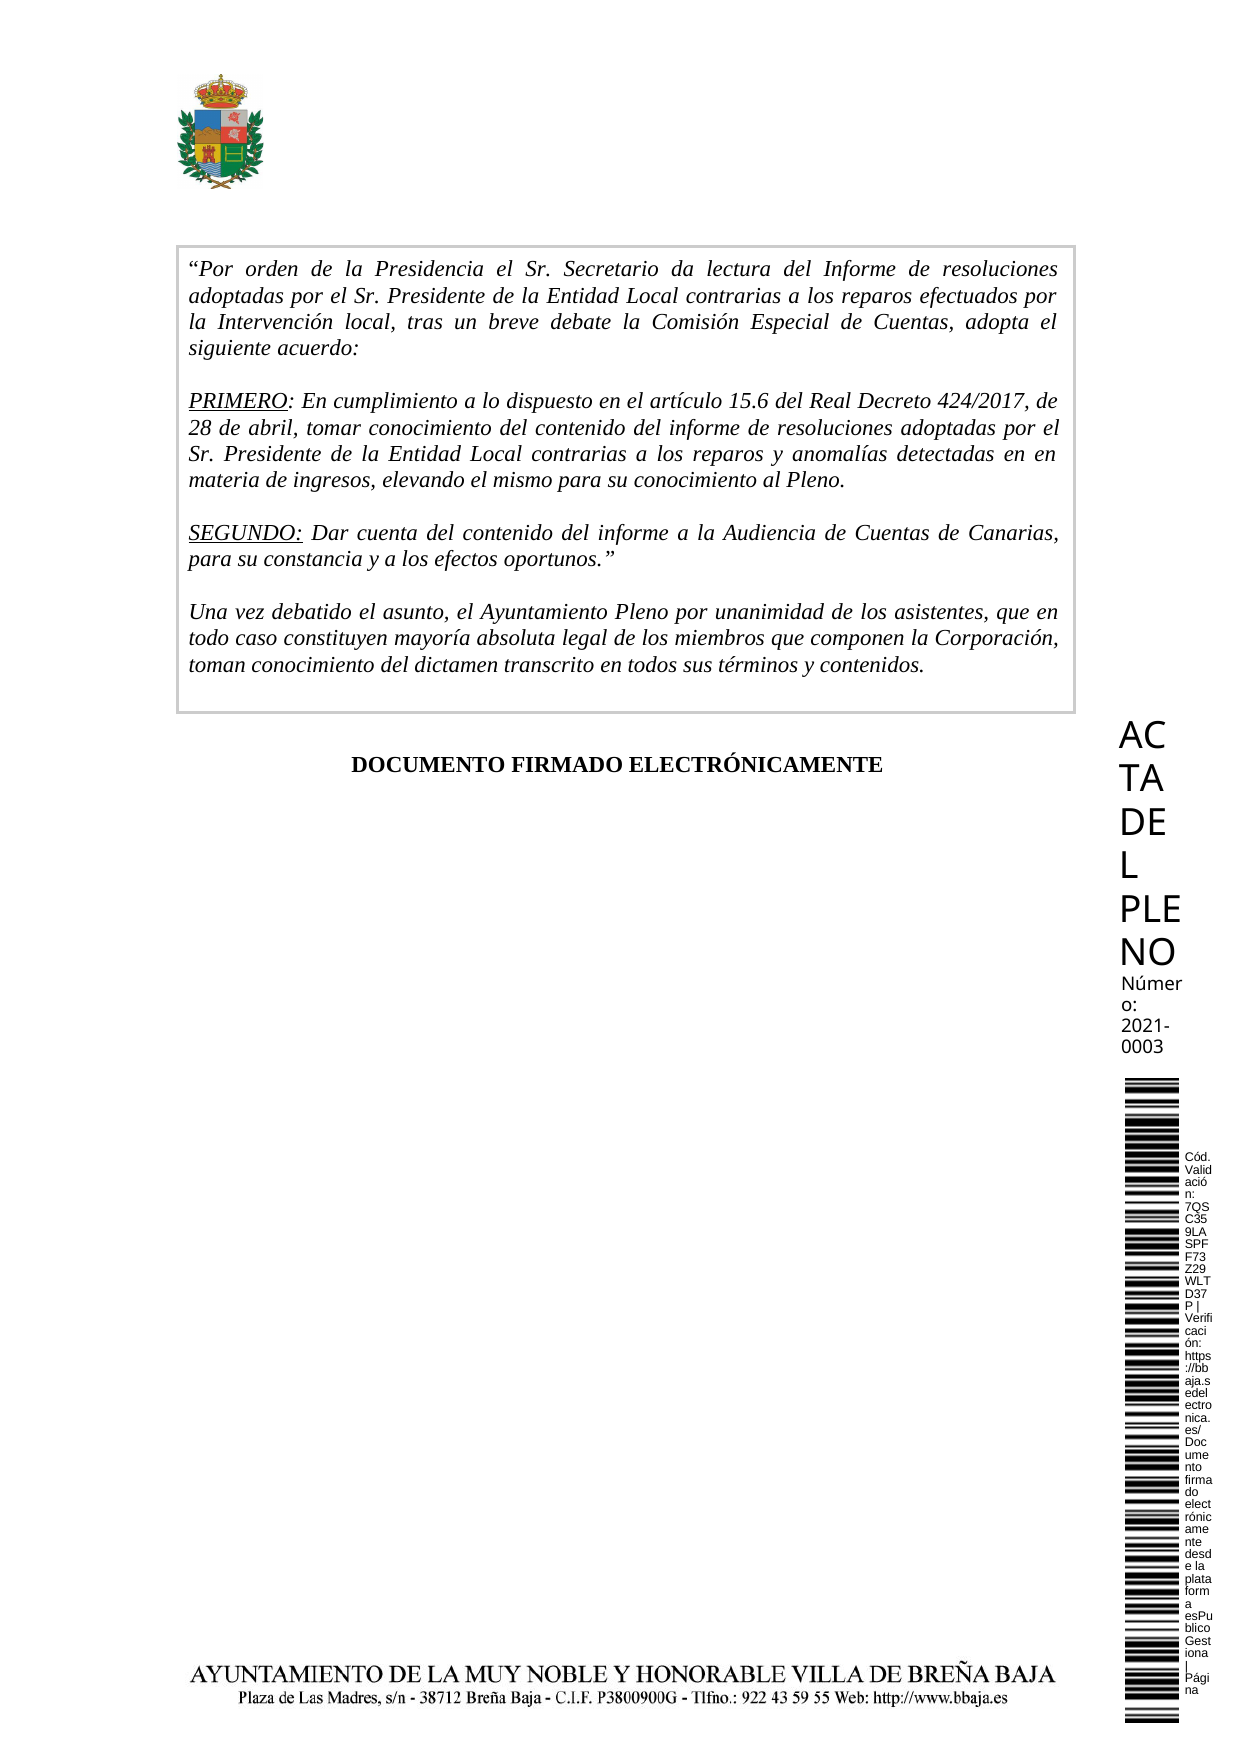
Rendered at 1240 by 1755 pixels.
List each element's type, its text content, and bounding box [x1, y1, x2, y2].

text “Por orden de la Presidencia el Sr. Secretario da lectura del Informe de resoluciones adoptadas por el Sr. Presidente de la Entidad Local contrarias a los reparos efectuados por la Intervención local, tras un breve debate la Comisión Especial de Cuentas, adopta el siguiente acuerdo: [188, 255, 1060, 361]
text Cód. Validación: 7QSC359LASPFF73Z29WLTD37P | Verificación: https://bbaja.sedelectronica.es/ Documento firmado electrónicamente desde la plataforma esPublico Gestiona | Página 58 de 58 [1184, 1152, 1213, 1694]
text DOCUMENTO FIRMADO ELECTRÓNICAMENTE [45, 711, 1185, 1058]
text SEGUNDO: Dar cuenta del contenido del informe a la Audiencia de Cuentas de Canarias, para su constancia y a los efectos oportunos.” [188, 519, 1060, 572]
text PRIMERO: En cumplimiento a lo dispuesto en el artículo 15.6 del Real Decreto 424/2017, de 28 de abril, tomar conocimiento del contenido del informe de resoluciones adoptadas por el Sr. Presidente de la Entidad Local contrarias a los reparos y anomalías detectadas en en materia de ingresos, elevando el mismo para su conocimiento al Pleno. [188, 387, 1060, 493]
text Número: 2021-0003 Fecha: 26/03/2021 [1121, 974, 1185, 1058]
text Una vez debatido el asunto, el Ayuntamiento Pleno por unanimidad de los asistentes, que en todo caso constituyen mayoría absoluta legal de los miembros que componen la Corporación, toman conocimiento del dictamen transcrito en todos sus términos y contenidos. [188, 598, 1060, 677]
text ACTA DEL PLENO [1119, 713, 1185, 974]
